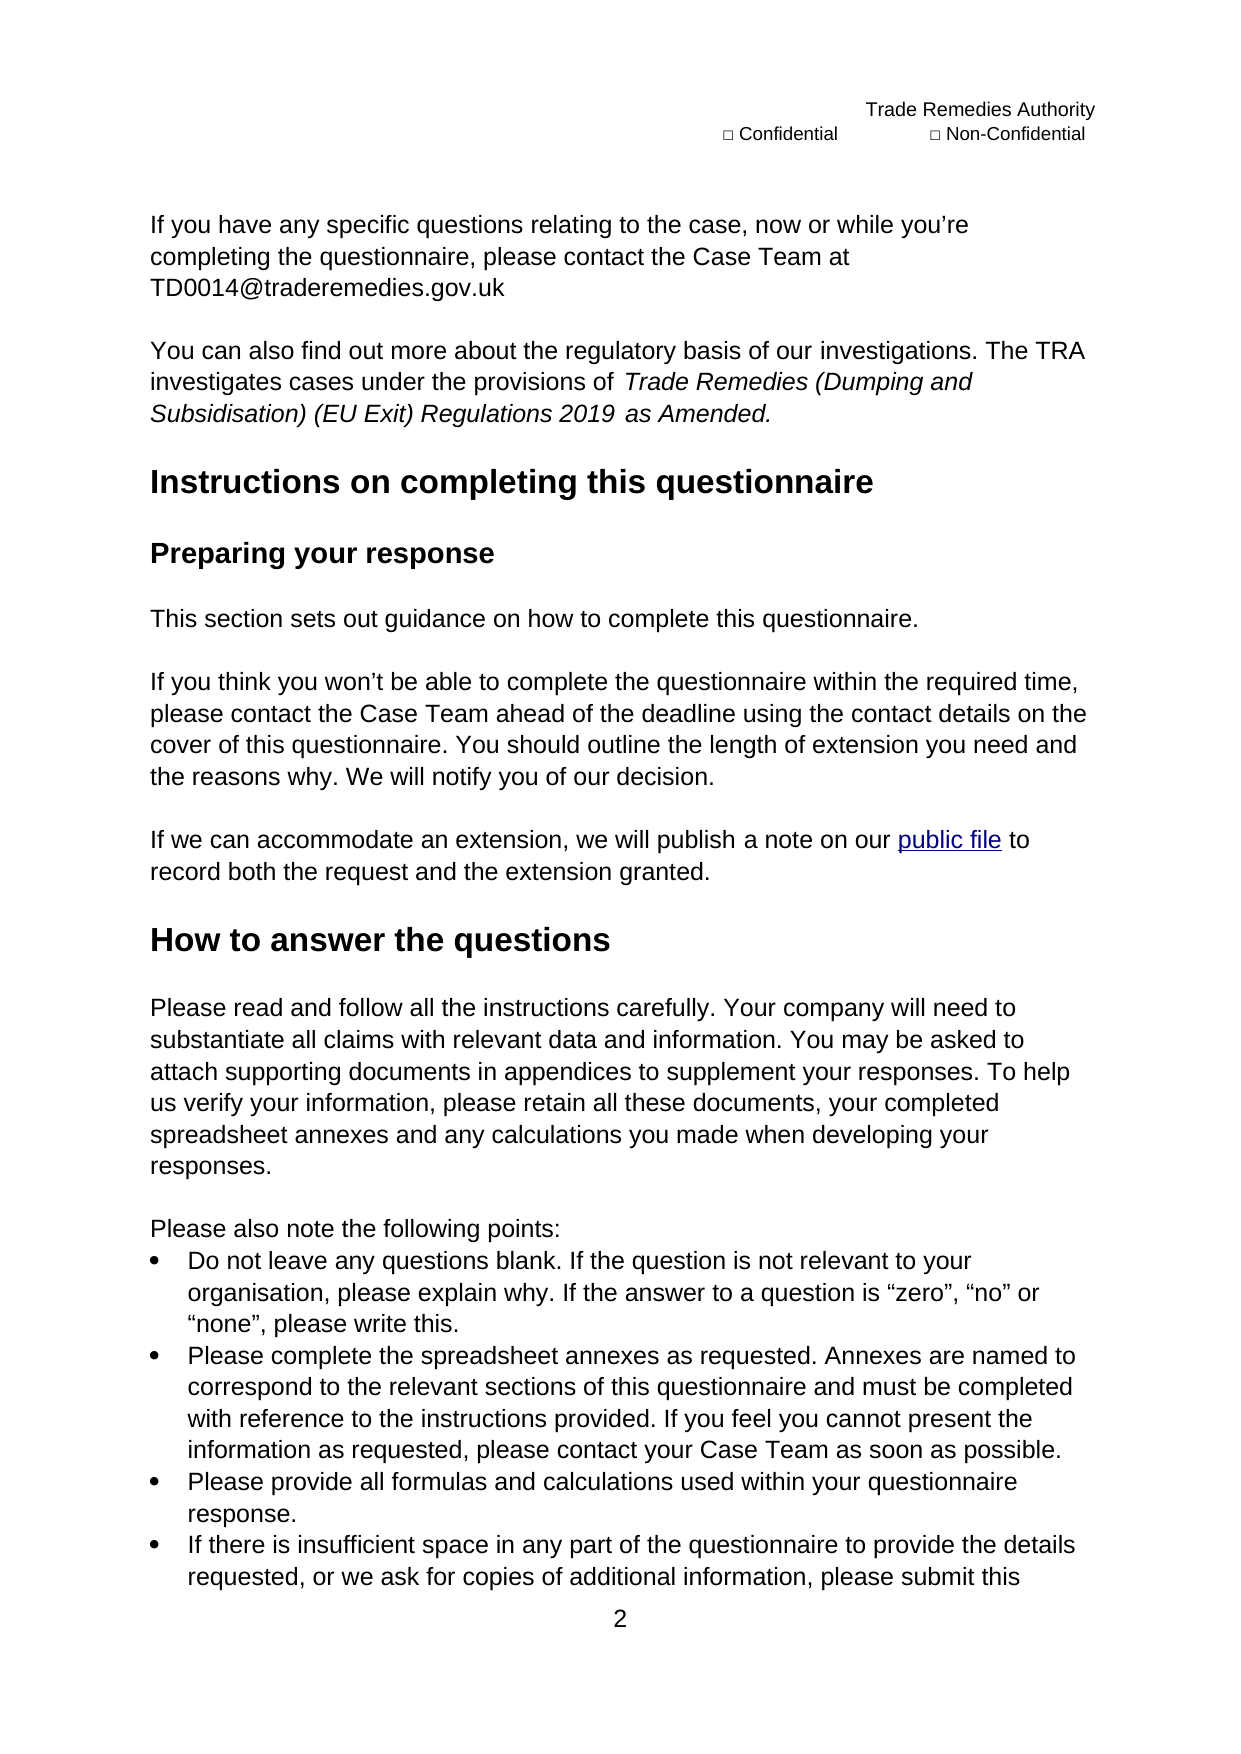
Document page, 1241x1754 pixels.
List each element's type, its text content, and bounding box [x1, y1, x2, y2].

text Please read and follow all the instructions carefully. Your company will need to substantiate all claims with relevant data and information. You may be asked to attach supporting documents in appendices to supplement your responses. To help us verify your information, please retain all these documents, your completed spreadsheet annexes and any calculations you made when developing your responses. [150, 993, 1090, 1180]
list Do not leave any questions blank. If the question is not relevant to your organisation, please explain why. If the answer to a question is “zero”, “no” or “none”, please write this. [150, 1246, 1090, 1338]
text This section sets out guidance on how to complete this questionnaire. [150, 604, 1090, 633]
text If we can accommodate an extension, we will publish a note on our public file to record both the request and the extension granted. [150, 825, 1090, 885]
text How to answer the questions [150, 920, 1090, 958]
list Please provide all formulas and calculations used within your questionnaire response. [150, 1467, 1090, 1527]
list If there is insufficient space in any part of the questionnaire to provide the details requested, or we ask for copies of additional information, please submit this [150, 1530, 1090, 1591]
list Please complete the spreadsheet annexes as requested. Annexes are named to correspond to the relevant sections of this questionnaire and must be completed with reference to the instructions provided. If you feel you cannot present the information as requested, please contact your Case Team as soon as possible. [150, 1341, 1090, 1464]
text Preparing your response [150, 536, 1090, 569]
text You can also find out more about the regulatory basis of our investigations. The TRA investigates cases under the provisions of Trade Remedies (Dumping and Subsidisation) (EU Exit) Regulations 2019 as Amended. [150, 336, 1090, 427]
text If you think you won’t be able to complete the questionnaire within the required time, please contact the Case Team ahead of the deadline using the contact details on the cover of this questionnaire. You should outline the length of extension you need and the reasons why. We will notify you of our decision. [150, 667, 1090, 791]
text Please also note the following points: [150, 1214, 1090, 1243]
text Instructions on completing this questionnaire [150, 462, 1090, 500]
text If you have any specific questions relating to the case, now or while you’re completing the questionnaire, please contact the Case Team at TD0014@traderemedies.gov.uk [150, 210, 1090, 302]
